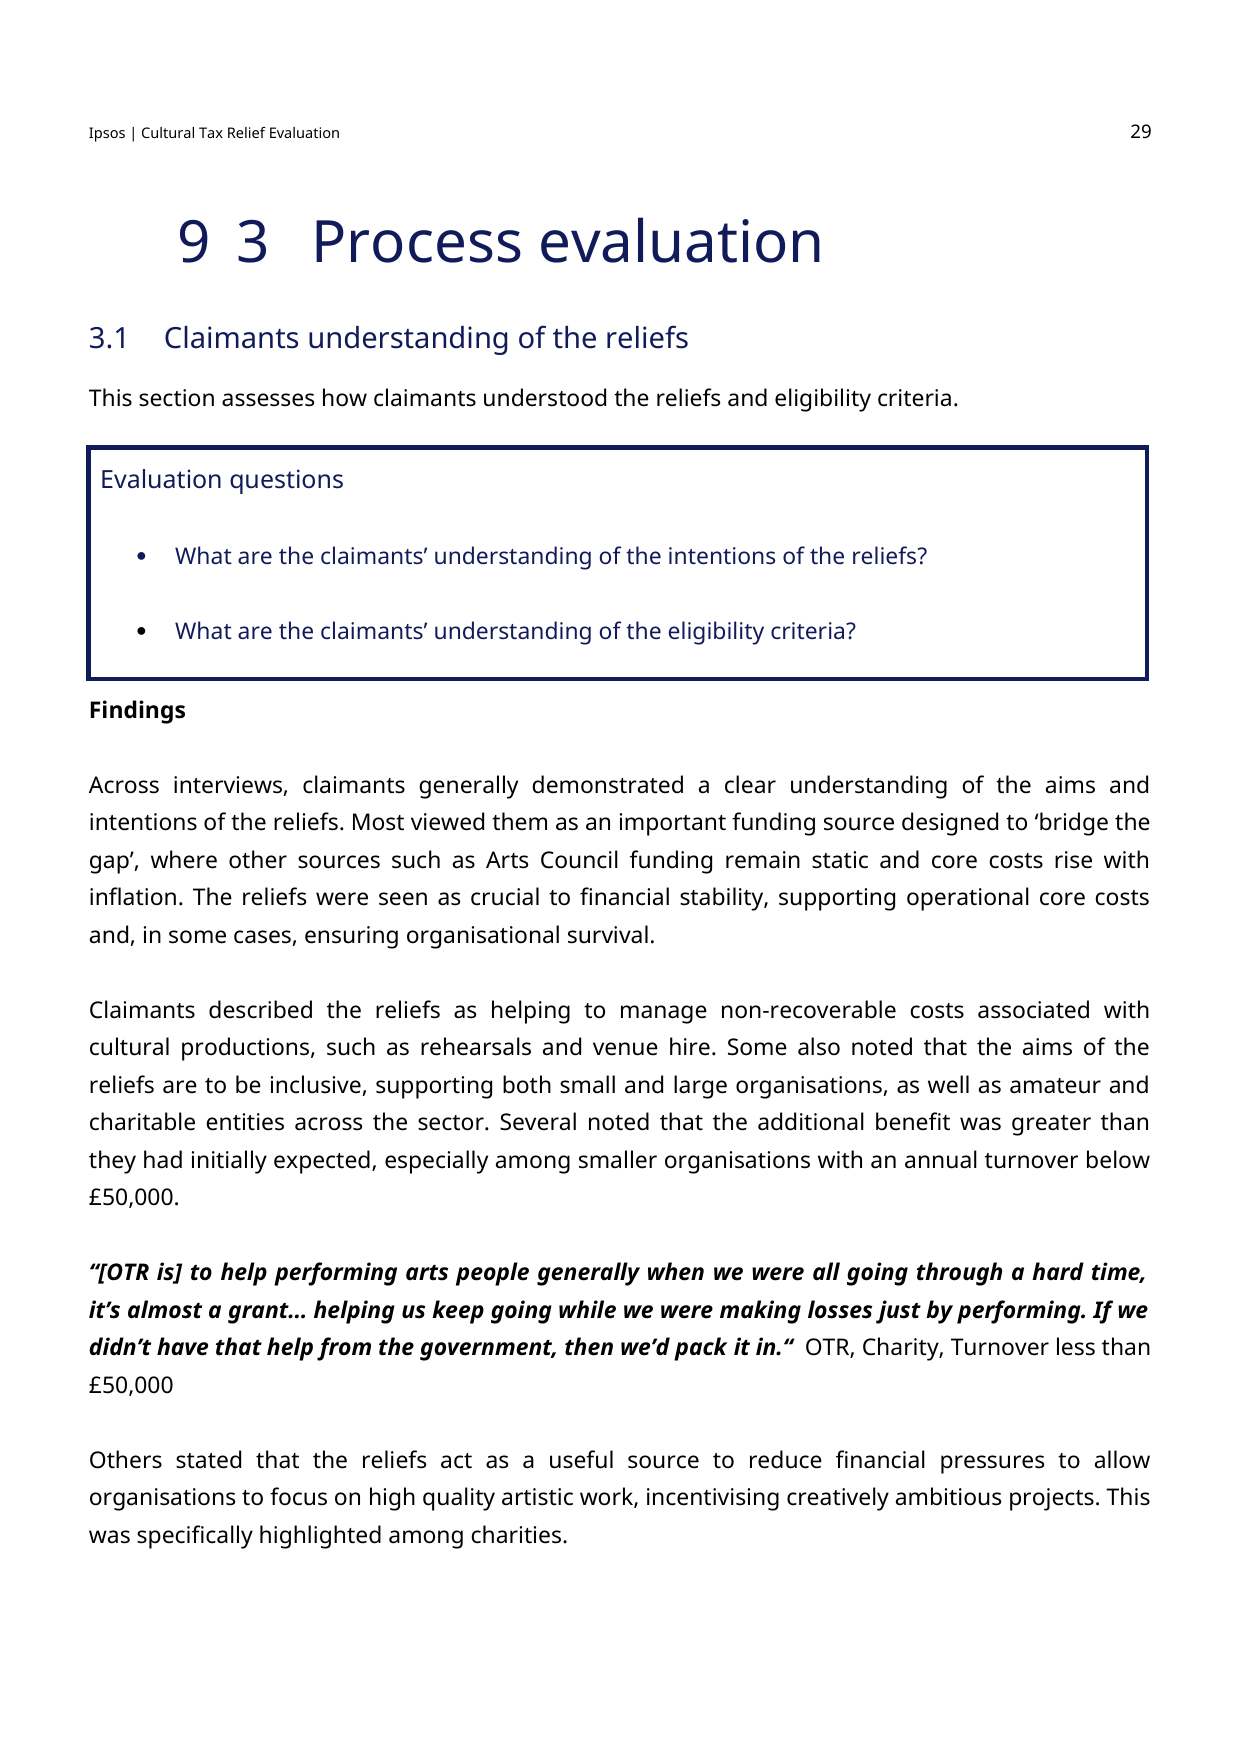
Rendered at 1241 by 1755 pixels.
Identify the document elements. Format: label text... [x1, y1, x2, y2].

subtitle 3 Process evaluation [177, 201, 1152, 280]
text Claimants described the reliefs as helping to manage non-recoverable costs associated with cultural productions, such as rehearsals and venue hire. Some also noted that the aims of the reliefs are to be inclusive, supporting both small and large organisations, as well as amateur and charitable entities across the sector. Several noted that the additional benefit was greater than they had initially expected, especially among smaller organisations with an annual turnover below £50,000. [89, 994, 1152, 1213]
text Across interviews, claimants generally demonstrated a clear understanding of the aims and intentions of the reliefs. Most viewed them as an important funding source designed to ‘bridge the gap’, where other sources such as Arts Council funding remain static and core costs rise with inflation. The reliefs were seen as crucial to financial stability, supporting operational core costs and, in some cases, ensuring organisational survival. [89, 769, 1152, 950]
subtitle 3.1 Claimants understanding of the reliefs [89, 317, 1152, 357]
text This section assesses how claimants understood the reliefs and eligibility criteria. [89, 382, 1152, 413]
text Others stated that the reliefs act as a useful source to reduce financial pressures to allow organisations to focus on high quality artistic work, incentivising creatively ambitious projects. This was specifically highlighted among charities. [89, 1444, 1152, 1550]
text Findings [89, 694, 1152, 725]
text “[OTR is] to help performing arts people generally when we were all going through a hard time, it’s almost a grant… helping us keep going while we were making losses just by performing. If we didn’t have that help from the government, then we’d pack it in.“ OTR, Charity, Turnover less than £50,000 [89, 1256, 1152, 1400]
table_header Evaluation questions What are the claimants’ understanding of the intentions of the reliefs? What are the claimants’ understanding of the eligibility criteria? [91, 450, 1145, 677]
